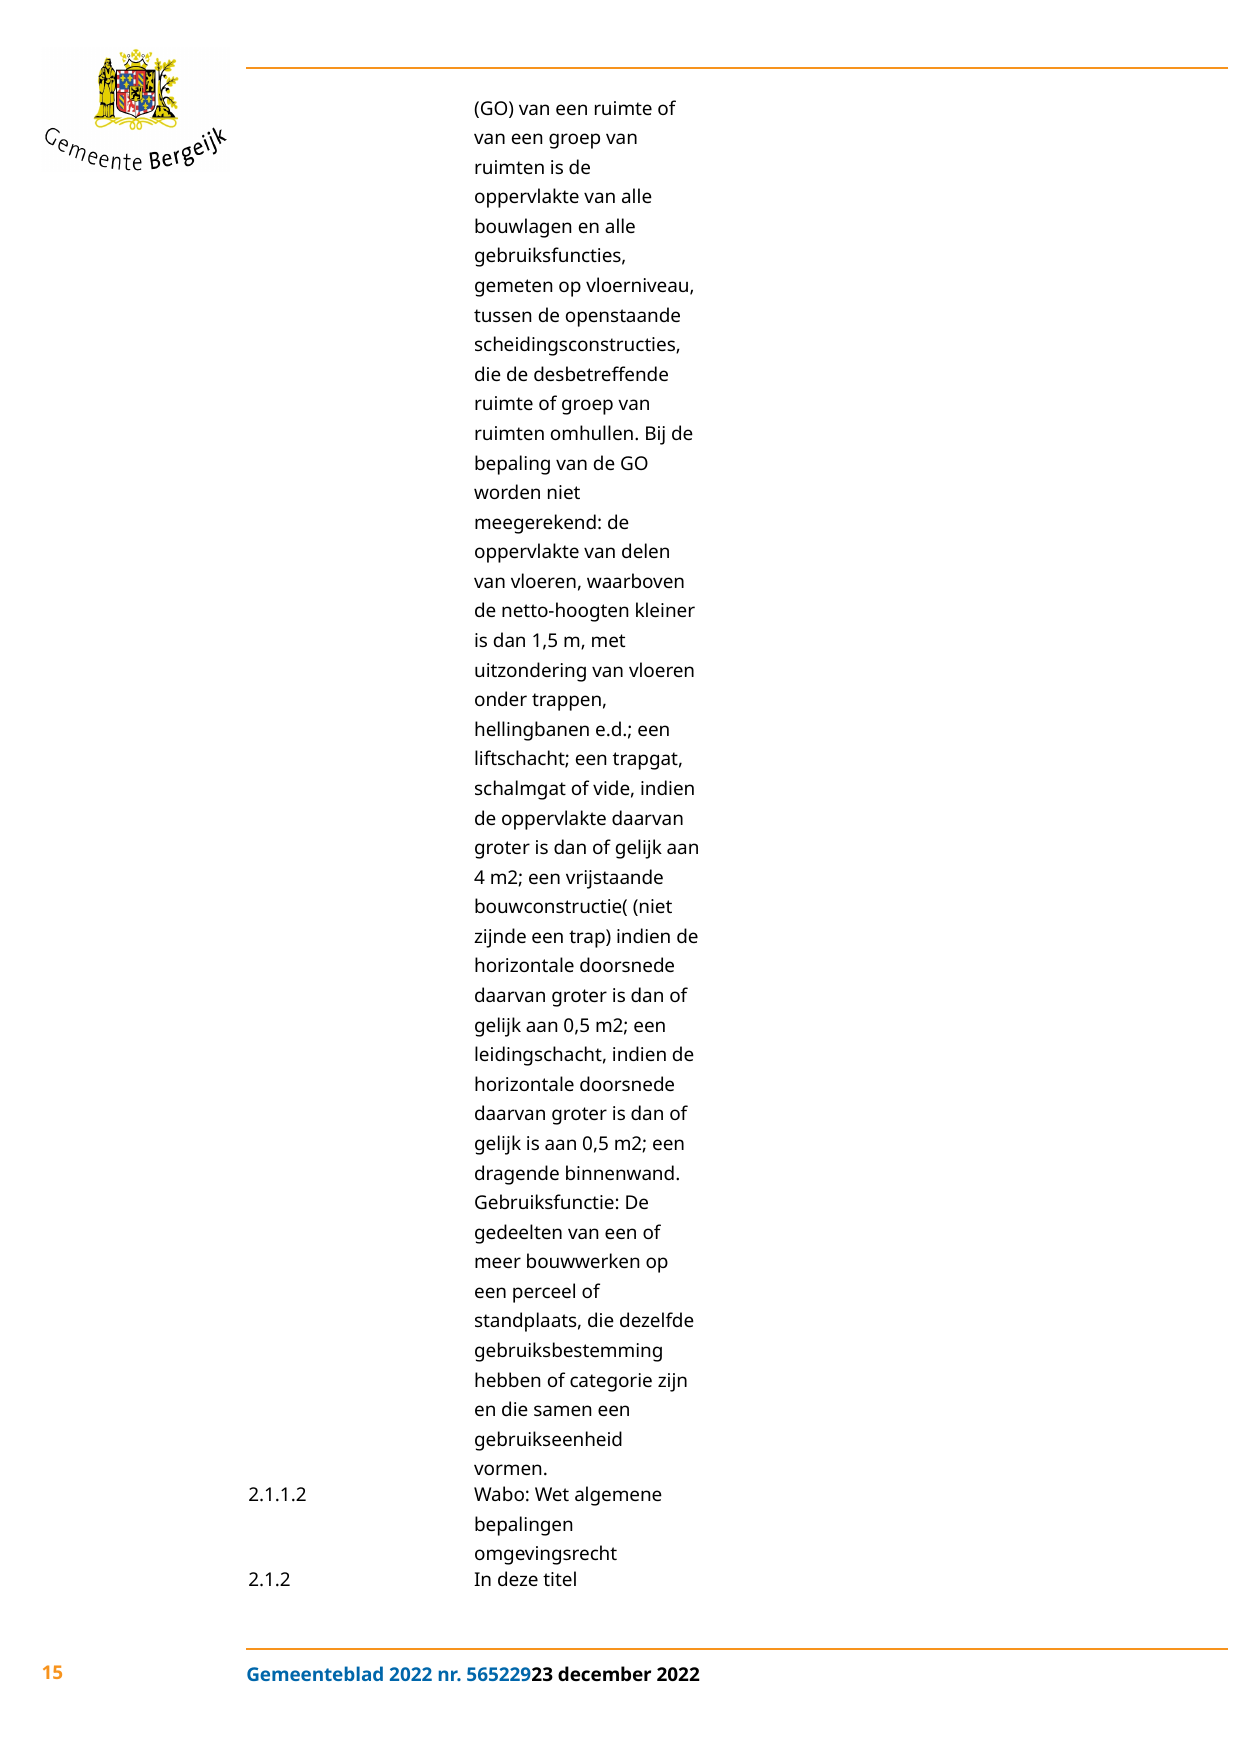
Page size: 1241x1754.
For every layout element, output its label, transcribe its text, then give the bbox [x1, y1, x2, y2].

table_cell [700, 95, 926, 1481]
picture [41, 47, 231, 172]
table_cell [926, 1566, 1152, 1592]
table_cell Wabo: Wet algemene bepalingen omgevingsrecht [474, 1481, 700, 1566]
table_cell In deze titel [474, 1566, 700, 1592]
table_cell (GO) van een ruimte of van een groep van ruimten is de oppervlakte van alle bouwlagen en alle gebruiksfuncties, gemeten op vloerniveau, tussen de openstaande scheidingsconstructies, die de desbetreffende ruimte of groep van ruimten omhullen. Bij de bepaling van de GO worden niet meegerekend: de oppervlakte van delen van vloeren, waarboven de netto-hoogten kleiner is dan 1,5 m, met uitzondering van vloeren onder trappen, hellingbanen e.d.; een liftschacht; een trapgat, schalmgat of vide, indien de oppervlakte daarvan groter is dan of gelijk aan 4 m2; een vrijstaande bouwconstructie( (niet zijnde een trap) indien de horizontale doorsnede daarvan groter is dan of gelijk aan 0,5 m2; een leidingschacht, indien de horizontale doorsnede daarvan groter is dan of gelijk is aan 0,5 m2; een dragende binnenwand. Gebruiksfunctie: De gedeelten van een of meer bouwwerken op een perceel of standplaats, die dezelfde gebruiksbestemming hebben of categorie zijn en die samen een gebruikseenheid vormen. [474, 95, 700, 1481]
table_cell [700, 1481, 926, 1566]
table_cell [700, 1566, 926, 1592]
table_cell [926, 1481, 1152, 1566]
table_cell 2.1.1.2 [248, 1481, 474, 1566]
table_cell [926, 95, 1152, 1481]
table_cell [248, 95, 474, 1481]
table_cell 2.1.2 [248, 1566, 474, 1592]
